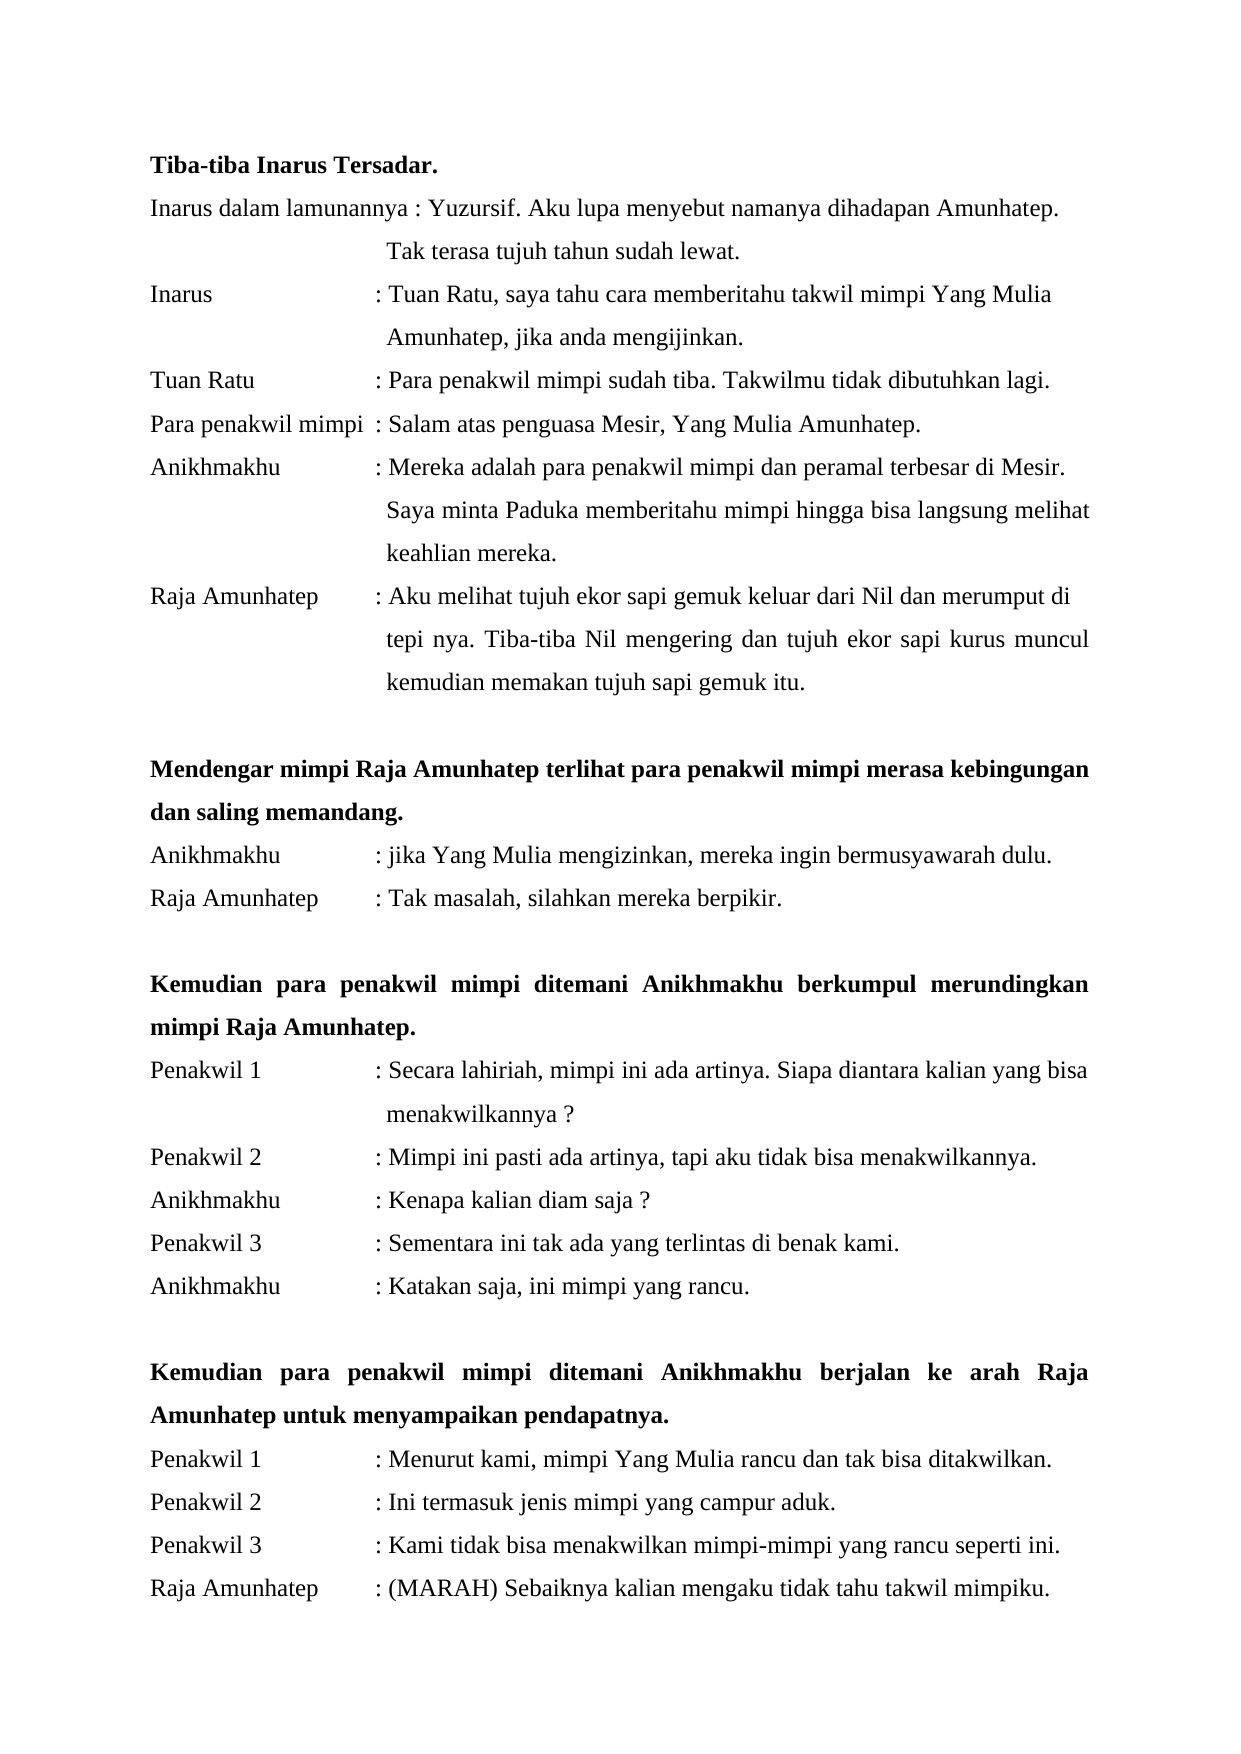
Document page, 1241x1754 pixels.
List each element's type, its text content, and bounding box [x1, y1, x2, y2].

text Anikhmakhu : Mereka adalah para penakwil mimpi dan peramal terbesar di Mesir. [150, 452, 1090, 481]
text Raja Amunhatep : (MARAH) Sebaiknya kalian mengaku tidak tahu takwil mimpiku. [150, 1573, 1090, 1602]
text Penakwil 1 : Secara lahiriah, mimpi ini ada artinya. Siapa diantara kalian yang bisa [150, 1056, 1090, 1084]
text Penakwil 2 : Ini termasuk jenis mimpi yang campur aduk. [150, 1487, 1090, 1516]
text Penakwil 2 : Mimpi ini pasti ada artinya, tapi aku tidak bisa menakwilkannya. [150, 1142, 1090, 1171]
text Tak terasa tujuh tahun sudah lewat. [386, 236, 1090, 265]
text Inarus dalam lamunannya : Yuzursif. Aku lupa menyebut namanya dihadapan Amunhatep. [150, 193, 1090, 222]
text Anikhmakhu : jika Yang Mulia mengizinkan, mereka ingin bermusyawarah dulu. [150, 840, 1090, 869]
text Para penakwil mimpi : Salam atas penguasa Mesir, Yang Mulia Amunhatep. [150, 409, 1090, 437]
text Penakwil 1 : Menurut kami, mimpi Yang Mulia rancu dan tak bisa ditakwilkan. [150, 1444, 1090, 1472]
text menakwilkannya ? [386, 1099, 1090, 1127]
text Kemudian para penakwil mimpi ditemani Anikhmakhu berjalan ke arah Raja Amunhatep untuk menyampaikan pendapatnya. [150, 1357, 1090, 1429]
text tepi nya. Tiba-tiba Nil mengering dan tujuh ekor sapi kurus muncul kemudian memakan tujuh sapi gemuk itu. [386, 624, 1090, 696]
text Penakwil 3 : Sementara ini tak ada yang terlintas di benak kami. [150, 1228, 1090, 1257]
text Saya minta Paduka memberitahu mimpi hingga bisa langsung melihat keahlian mereka. [386, 495, 1090, 567]
text Kemudian para penakwil mimpi ditemani Anikhmakhu berkumpul merundingkan mimpi Raja Amunhatep. [150, 969, 1090, 1041]
text Mendengar mimpi Raja Amunhatep terlihat para penakwil mimpi merasa kebingungan dan saling memandang. [150, 754, 1090, 826]
text Raja Amunhatep : Aku melihat tujuh ekor sapi gemuk keluar dari Nil dan merumput di [150, 581, 1090, 610]
text Raja Amunhatep : Tak masalah, silahkan mereka berpikir. [150, 883, 1090, 912]
text Anikhmakhu : Katakan saja, ini mimpi yang rancu. [150, 1271, 1090, 1300]
text Inarus : Tuan Ratu, saya tahu cara memberitahu takwil mimpi Yang Mulia [150, 279, 1090, 308]
text Tiba-tiba Inarus Tersadar. [150, 150, 1090, 179]
text Anikhmakhu : Kenapa kalian diam saja ? [150, 1185, 1090, 1214]
text Amunhatep, jika anda mengijinkan. [386, 322, 1090, 351]
text Penakwil 3 : Kami tidak bisa menakwilkan mimpi-mimpi yang rancu seperti ini. [150, 1530, 1090, 1559]
text Tuan Ratu : Para penakwil mimpi sudah tiba. Takwilmu tidak dibutuhkan lagi. [150, 366, 1090, 394]
